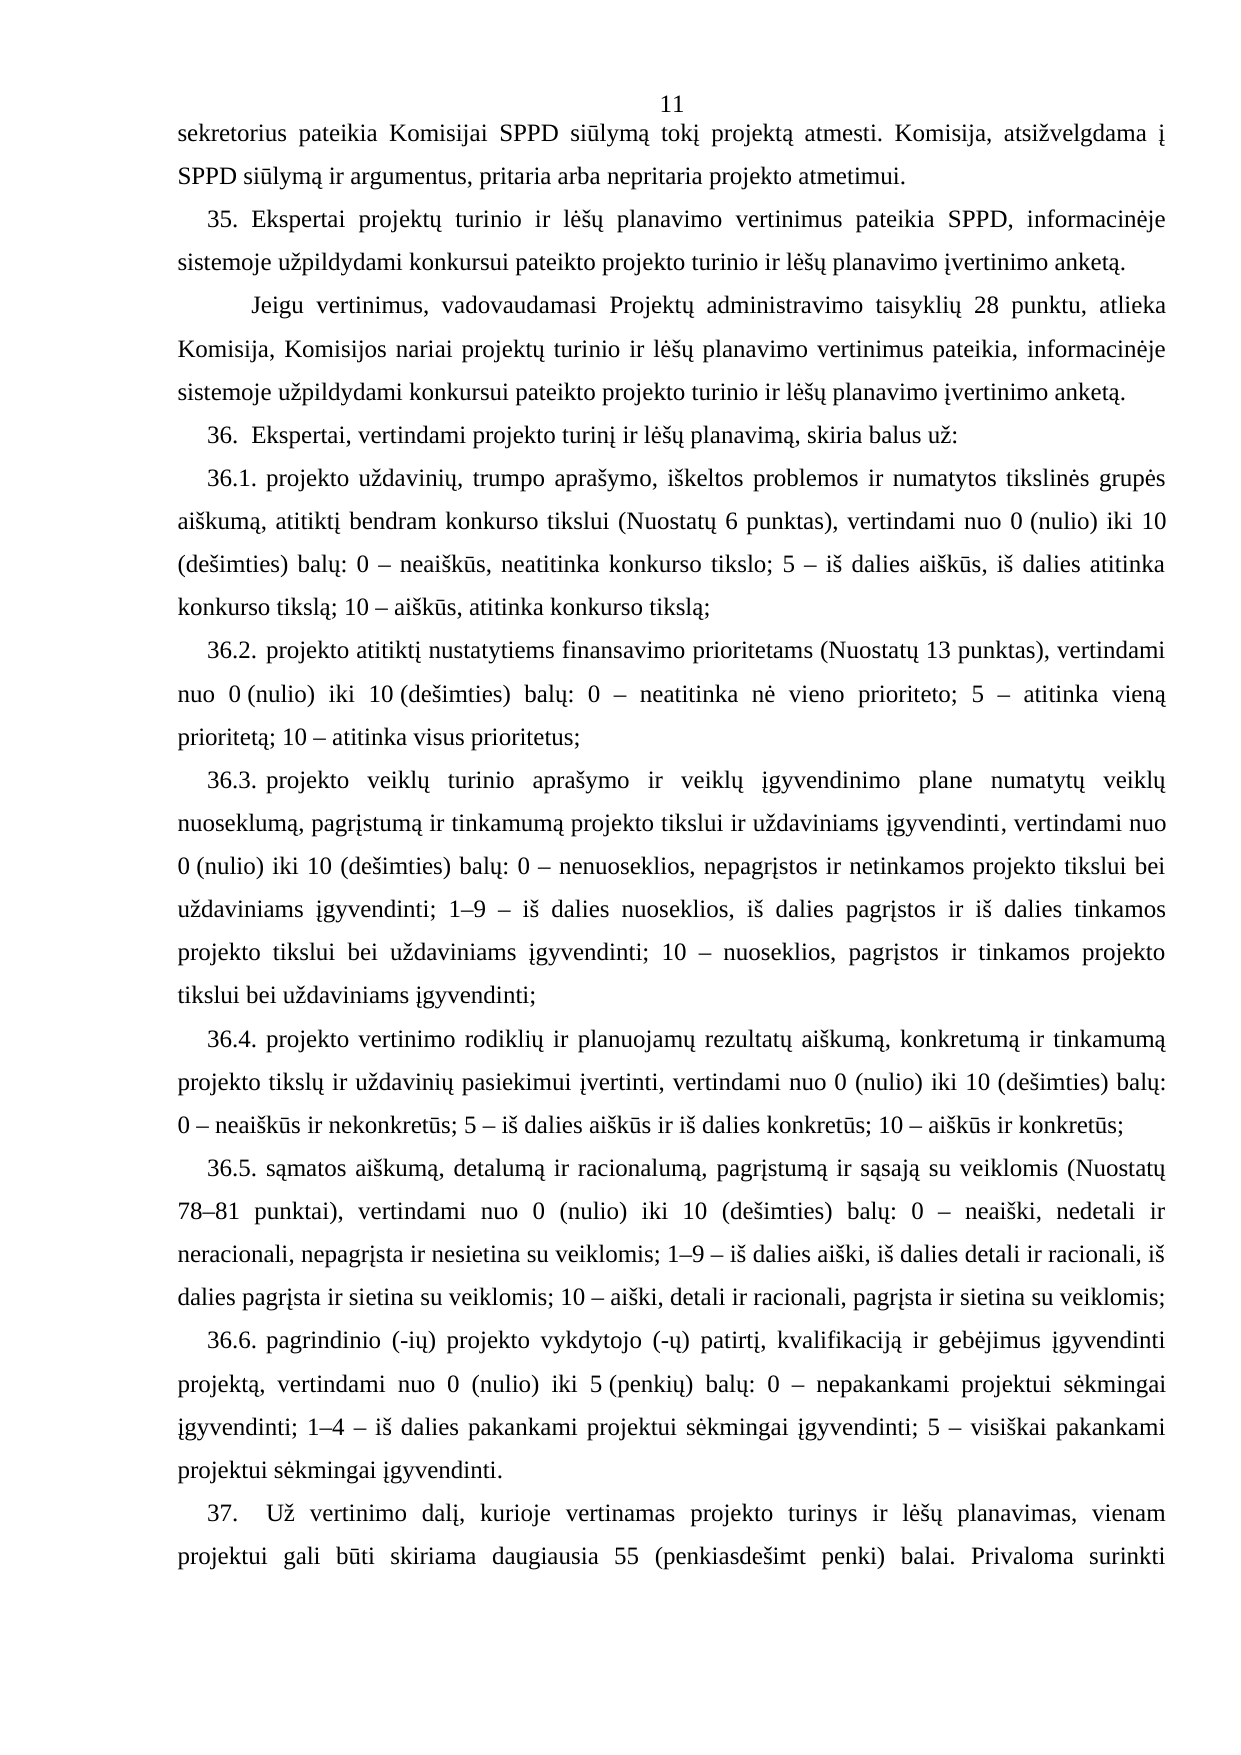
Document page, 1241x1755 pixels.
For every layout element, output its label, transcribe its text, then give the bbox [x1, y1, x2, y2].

text Jeigu vertinimus, vadovaudamasi Projektų administravimo taisyklių 28 punktu, atlieka Komisija, Komisijos nariai projektų turinio ir lėšų planavimo vertinimus pateikia, informacinėje sistemoje užpildydami konkursui pateikto projekto turinio ir lėšų planavimo įvertinimo anketą. [177, 291, 1167, 406]
text 36.4. projekto vertinimo rodiklių ir planuojamų rezultatų aiškumą, konkretumą ir tinkamumą projekto tikslų ir uždavinių pasiekimui įvertinti, vertindami nuo 0 (nulio) iki 10 (dešimties) balų: 0 – neaiškūs ir nekonkretūs; 5 – iš dalies aiškūs ir iš dalies konkretūs; 10 – aiškūs ir konkretūs; [177, 1024, 1167, 1139]
text 36. Ekspertai, vertindami projekto turinį ir lėšų planavimą, skiria balus už: [177, 420, 1167, 449]
text 36.1. projekto uždavinių, trumpo aprašymo, iškeltos problemos ir numatytos tikslinės grupės aiškumą, atitiktį bendram konkurso tikslui (Nuostatų 6 punktas), vertindami nuo 0 (nulio) iki 10 (dešimties) balų: 0 – neaiškūs, neatitinka konkurso tikslo; 5 – iš dalies aiškūs, iš dalies atitinka konkurso tikslą; 10 – aiškūs, atitinka konkurso tikslą; [177, 463, 1167, 621]
text 36.3. projekto veiklų turinio aprašymo ir veiklų įgyvendinimo plane numatytų veiklų nuoseklumą, pagrįstumą ir tinkamumą projekto tikslui ir uždaviniams įgyvendinti, vertindami nuo 0 (nulio) iki 10 (dešimties) balų: 0 – nenuoseklios, nepagrįstos ir netinkamos projekto tikslui bei uždaviniams įgyvendinti; 1–9 – iš dalies nuoseklios, iš dalies pagrįstos ir iš dalies tinkamos projekto tikslui bei uždaviniams įgyvendinti; 10 – nuoseklios, pagrįstos ir tinkamos projekto tikslui bei uždaviniams įgyvendinti; [177, 765, 1167, 1009]
text 36.6. pagrindinio (-ių) projekto vykdytojo (-ų) patirtį, kvalifikaciją ir gebėjimus įgyvendinti projektą, vertindami nuo 0 (nulio) iki 5 (penkių) balų: 0 – nepakankami projektui sėkmingai įgyvendinti; 1–4 – iš dalies pakankami projektui sėkmingai įgyvendinti; 5 – visiškai pakankami projektui sėkmingai įgyvendinti. [177, 1326, 1167, 1484]
text 37. Už vertinimo dalį, kurioje vertinamas projekto turinys ir lėšų planavimas, vienam projektui gali būti skiriama daugiausia 55 (penkiasdešimt penki) balai. Privaloma surinkti [177, 1498, 1167, 1570]
text 36.2. projekto atitiktį nustatytiems finansavimo prioritetams (Nuostatų 13 punktas), vertindami nuo 0 (nulio) iki 10 (dešimties) balų: 0 – neatitinka nė vieno prioriteto; 5 – atitinka vieną prioritetą; 10 – atitinka visus prioritetus; [177, 636, 1167, 751]
text 35. Ekspertai projektų turinio ir lėšų planavimo vertinimus pateikia SPPD, informacinėje sistemoje užpildydami konkursui pateikto projekto turinio ir lėšų planavimo įvertinimo anketą. [177, 204, 1167, 276]
text sekretorius pateikia Komisijai SPPD siūlymą tokį projektą atmesti. Komisija, atsižvelgdama į SPPD siūlymą ir argumentus, pritaria arba nepritaria projekto atmetimui. [177, 118, 1167, 190]
text 36.5. sąmatos aiškumą, detalumą ir racionalumą, pagrįstumą ir sąsają su veiklomis (Nuostatų 78–81 punktai), vertindami nuo 0 (nulio) iki 10 (dešimties) balų: 0 – neaiški, nedetali ir neracionali, nepagrįsta ir nesietina su veiklomis; 1–9 – iš dalies aiški, iš dalies detali ir racionali, iš dalies pagrįsta ir sietina su veiklomis; 10 – aiški, detali ir racionali, pagrįsta ir sietina su veiklomis; [177, 1153, 1167, 1311]
